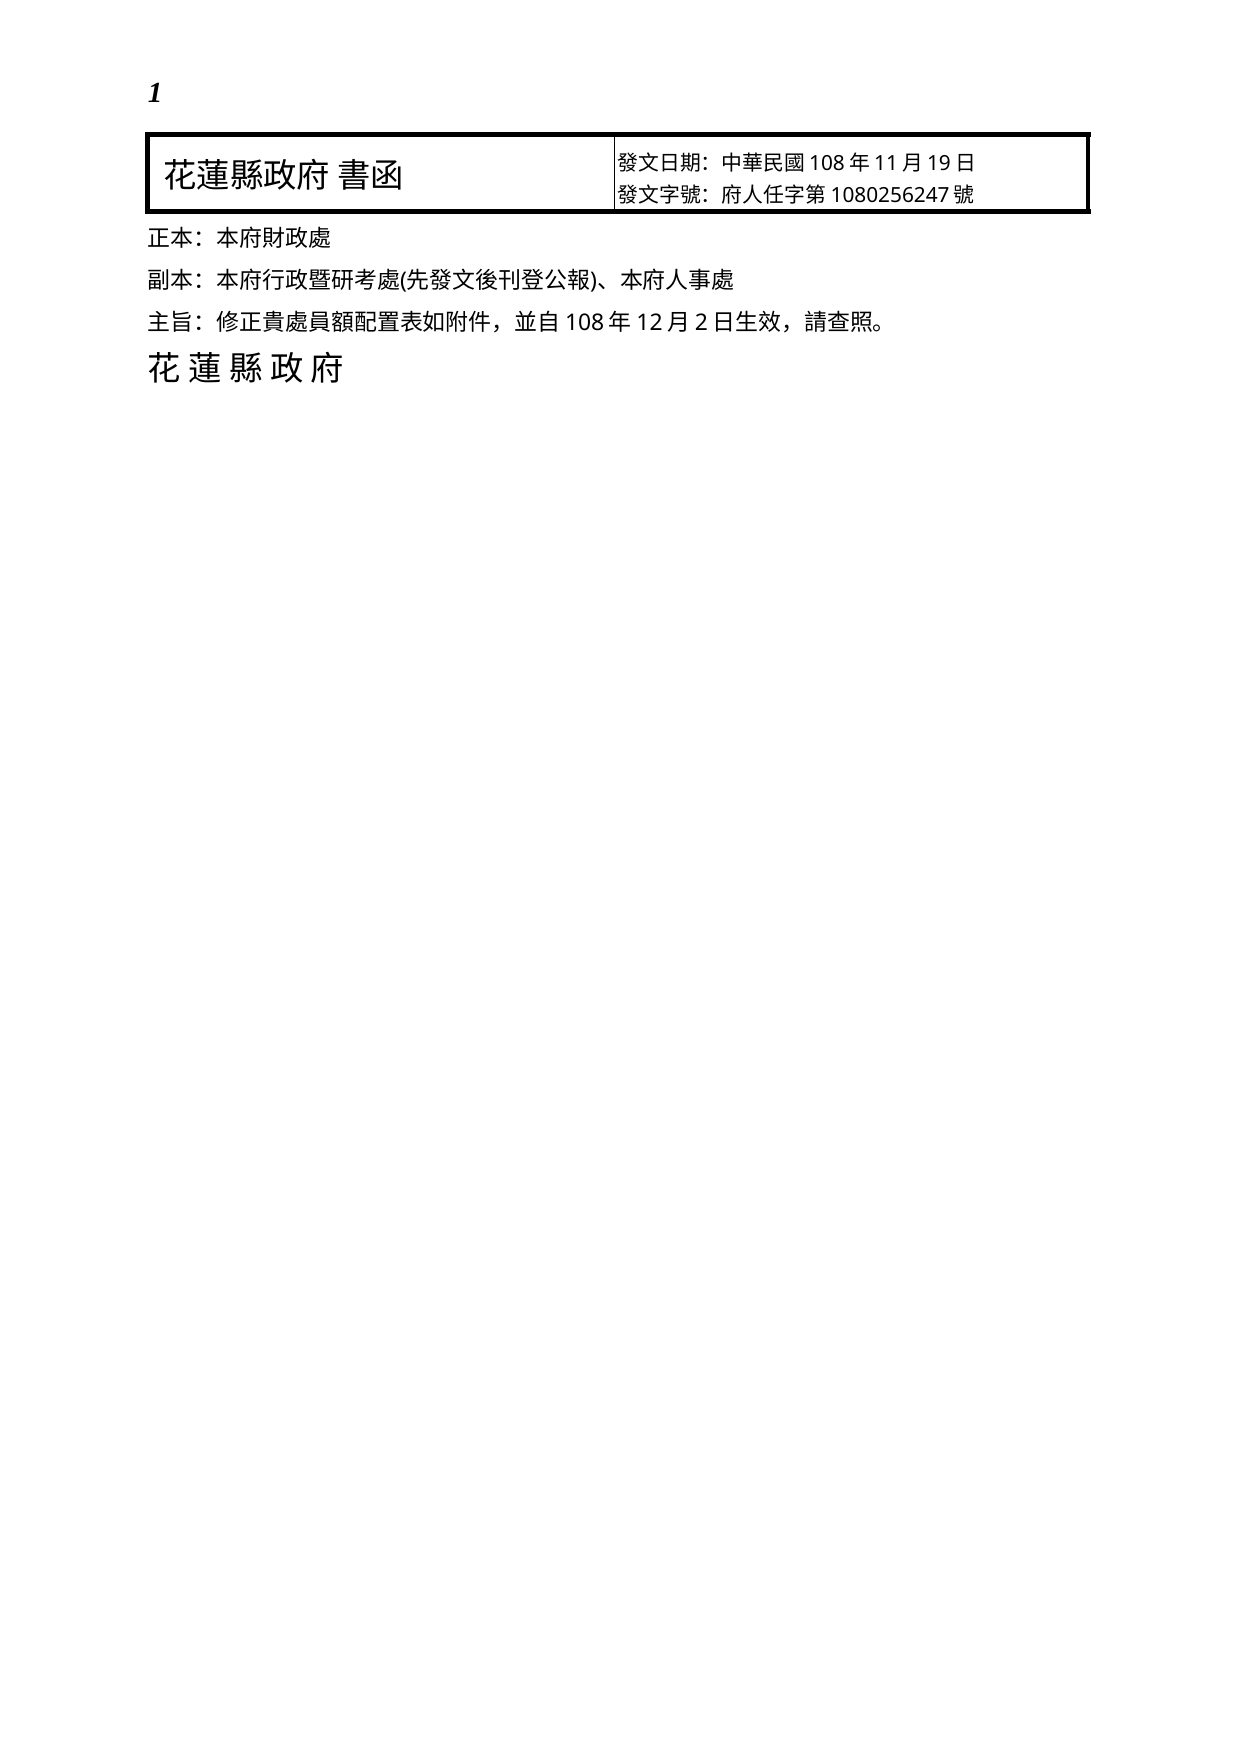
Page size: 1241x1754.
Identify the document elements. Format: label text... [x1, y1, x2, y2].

text 主旨：修正貴處員額配置表如附件，並自108年12月2日生效，請查照。 [148, 297, 1092, 338]
table_header 花蓮縣政府 書函 [150, 137, 614, 209]
text 花 蓮 縣 政 府 [148, 338, 1092, 391]
table_header 發文日期：中華民國108年11月19日 發文字號：府人任字第 1080256247號 [615, 137, 1086, 209]
text 正本：本府財政處 [148, 213, 1092, 255]
text 副本：本府行政暨研考處(先發文後刊登公報)、本府人事處 [148, 255, 1092, 297]
